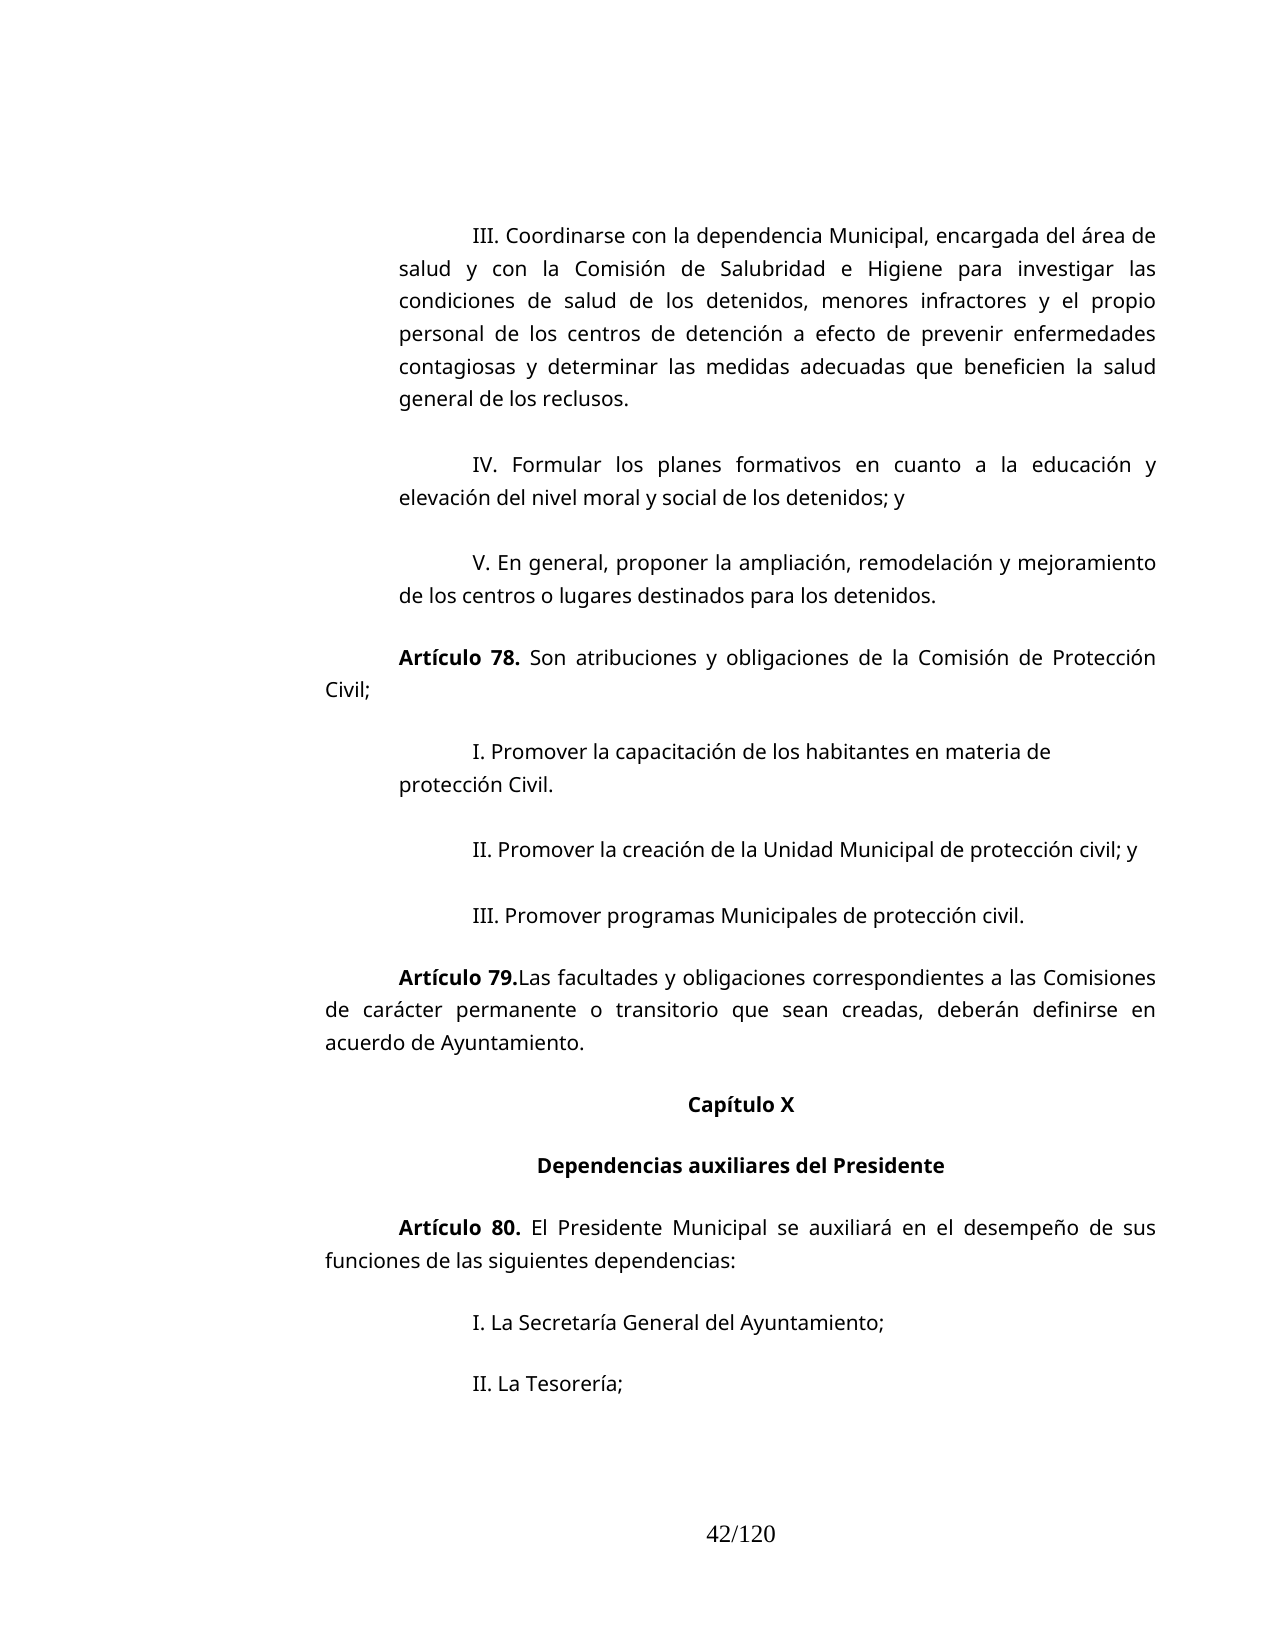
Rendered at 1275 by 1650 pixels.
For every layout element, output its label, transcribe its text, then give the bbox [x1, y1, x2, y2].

text Capítulo X [325, 1090, 1157, 1118]
text Dependencias auxiliares del Presidente [325, 1151, 1157, 1180]
text I. Promover la capacitación de los habitantes en materia de protección Civil. [399, 737, 1157, 798]
text Artículo 80. El Presidente Municipal se auxiliará en el desempeño de sus funciones de las siguientes dependencias: [325, 1213, 1157, 1274]
text II. La Tesorería; [399, 1369, 1157, 1398]
text V. En general, proponer la ampliación, remodelación y mejoramiento de los centros o lugares destinados para los detenidos. [399, 548, 1157, 609]
text Artículo 79.Las facultades y obligaciones correspondientes a las Comisiones de carácter permanente o transitorio que sean creadas, deberán definirse en acuerdo de Ayuntamiento. [325, 963, 1157, 1056]
text Artículo 78. Son atribuciones y obligaciones de la Comisión de Protección Civil; [325, 643, 1157, 704]
text III. Coordinarse con la dependencia Municipal, encargada del área de salud y con la Comisión de Salubridad e Higiene para investigar las condiciones de salud de los detenidos, menores infractores y el propio personal de los centros de detención a efecto de prevenir enfermedades contagiosas y determinar las medidas adecuadas que beneficien la salud general de los reclusos. [399, 221, 1157, 413]
text I. La Secretaría General del Ayuntamiento; [399, 1308, 1157, 1336]
text II. Promover la creación de la Unidad Municipal de protección civil; y [399, 835, 1157, 864]
text III. Promover programas Municipales de protección civil. [399, 901, 1157, 929]
text IV. Formular los planes formativos en cuanto a la educación y elevación del nivel moral y social de los detenidos; y [399, 450, 1157, 511]
